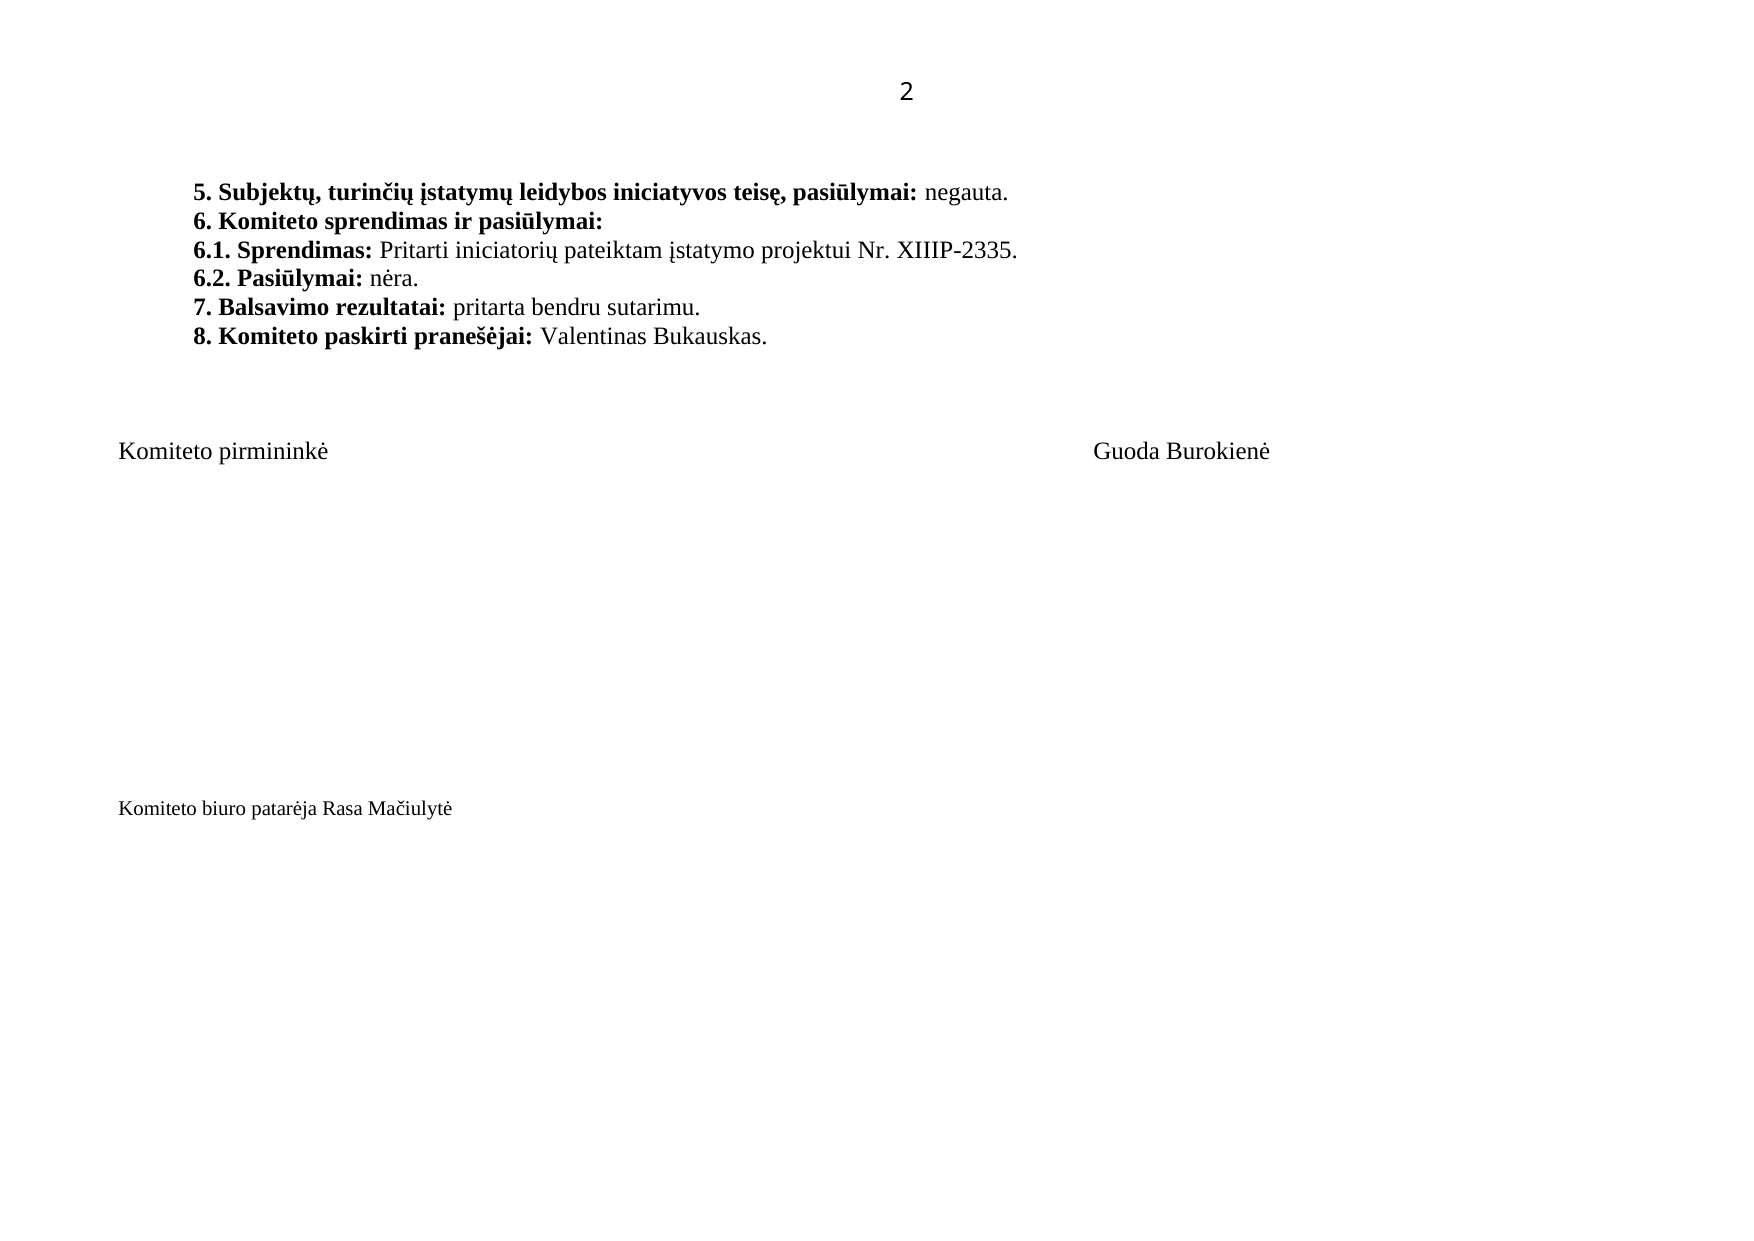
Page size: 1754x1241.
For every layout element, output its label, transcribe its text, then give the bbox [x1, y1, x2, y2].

text 6.1. Sprendimas: Pritarti iniciatorių pateiktam įstatymo projektui Nr. XIIIP-2335. [118, 235, 1695, 263]
text Komiteto pirmininkė (Parašas) Guoda Burokienė­ [118, 436, 1695, 465]
text 6.2. Pasiūlymai: nėra. [118, 263, 1695, 292]
text 7. Balsavimo rezultatai: pritarta bendru sutarimu. [118, 292, 1695, 321]
text 6. Komiteto sprendimas ir pasiūlymai: [118, 206, 1695, 235]
text 5. Subjektų, turinčių įstatymų leidybos iniciatyvos teisę, pasiūlymai: negauta. [118, 177, 1695, 206]
text 8. Komiteto paskirti pranešėjai: Valentinas Bukauskas. [118, 321, 1695, 350]
text Komiteto biuro patarėja Rasa Mačiulytė [118, 796, 1695, 820]
